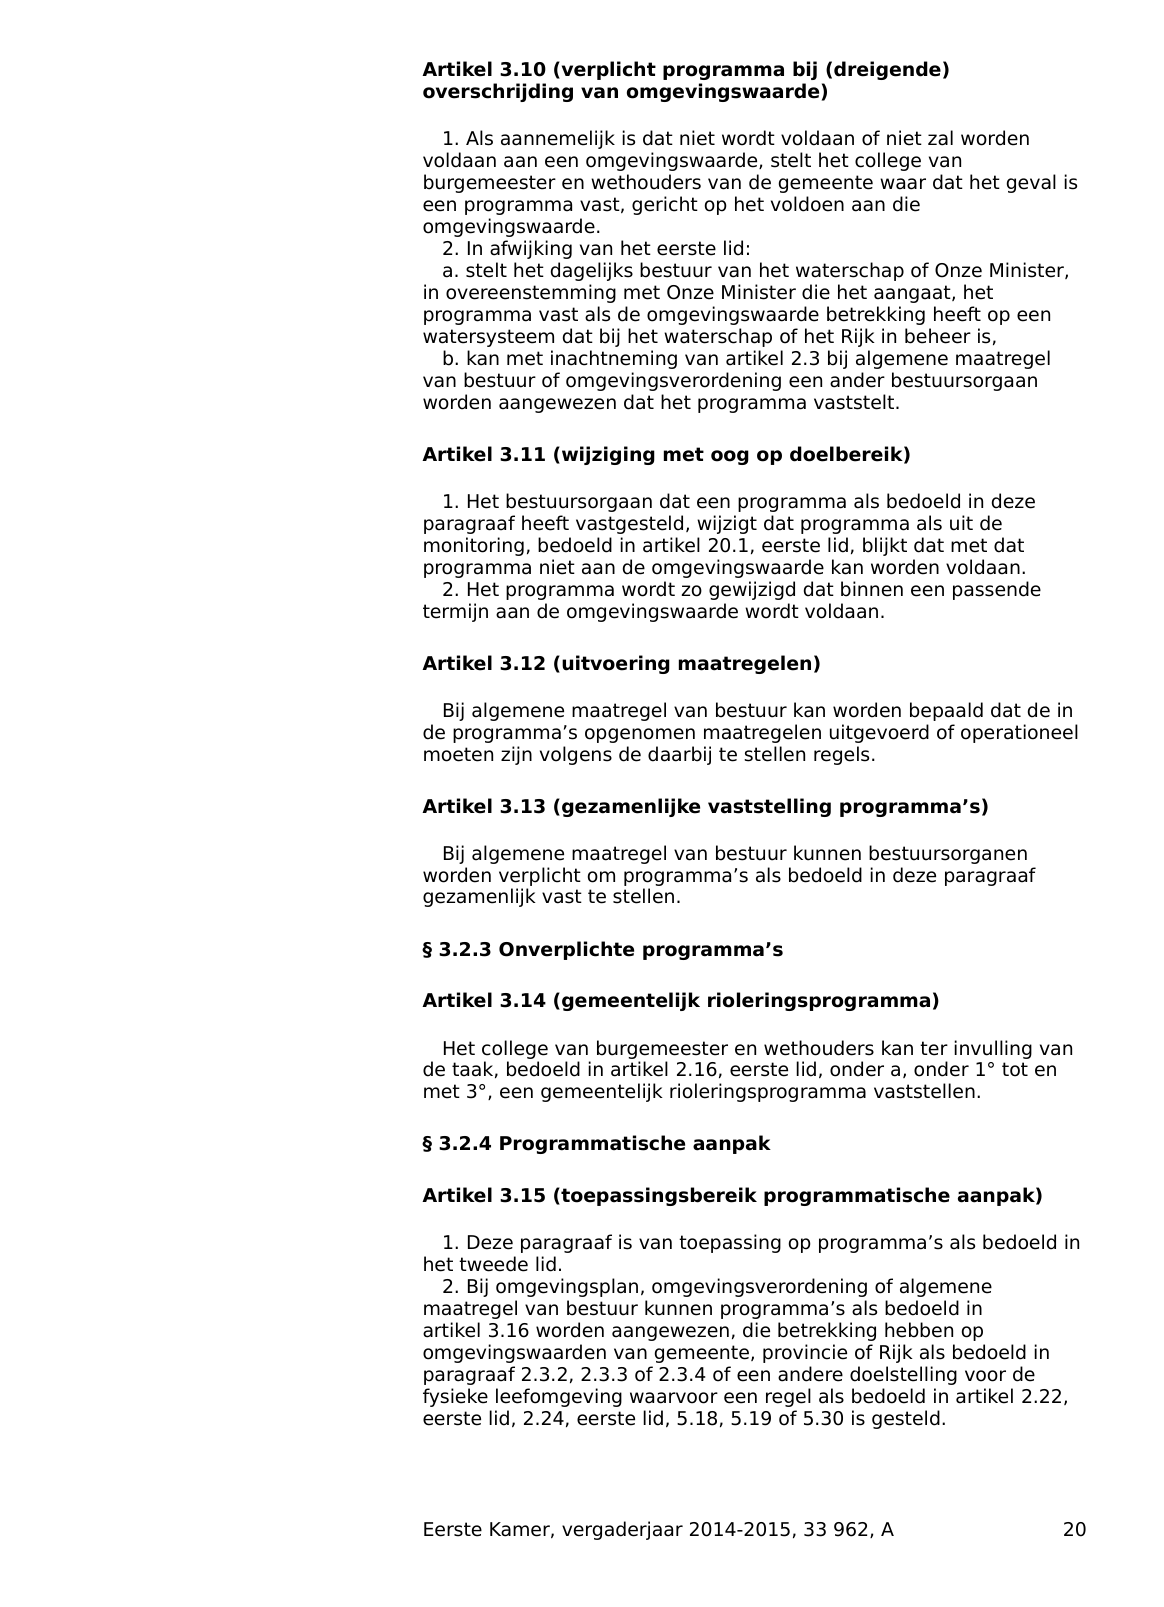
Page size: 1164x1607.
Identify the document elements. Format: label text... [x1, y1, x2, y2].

subtitle Artikel 3.15 (toepassingsbereik programmatische aanpak) [422, 1185, 1087, 1207]
text 2. Het programma wordt zo gewijzigd dat binnen een passende termijn aan de omgevingswaarde wordt voldaan. [422, 579, 1087, 623]
subtitle § 3.2.4 Programmatische aanpak [422, 1133, 1087, 1155]
text 1. Het bestuursorgaan dat een programma als bedoeld in deze paragraaf heeft vastgesteld, wijzigt dat programma als uit de monitoring, bedoeld in artikel 20.1, eerste lid, blijkt dat met dat programma niet aan de omgevingswaarde kan worden voldaan. [422, 491, 1087, 579]
text Het college van burgemeester en wethouders kan ter invulling van de taak, bedoeld in artikel 2.16, eerste lid, onder a, onder 1° tot en met 3°, een gemeentelijk rioleringsprogramma vaststellen. [422, 1037, 1087, 1103]
subtitle Artikel 3.14 (gemeentelijk rioleringsprogramma) [422, 990, 1087, 1012]
subtitle Artikel 3.13 (gezamenlijke vaststelling programma’s) [422, 796, 1087, 817]
subtitle § 3.2.3 Onverplichte programma’s [422, 938, 1087, 960]
text 2. In afwijking van het eerste lid: [422, 238, 1087, 260]
text 1. Deze paragraaf is van toepassing op programma’s als bedoeld in het tweede lid. [422, 1232, 1087, 1276]
subtitle Artikel 3.10 (verplicht programma bij (dreigende) overschrijding van omgevingswaarde) [422, 59, 1087, 103]
subtitle Artikel 3.11 (wijziging met oog op doelbereik) [422, 444, 1087, 466]
text 1. Als aannemelijk is dat niet wordt voldaan of niet zal worden voldaan aan een omgevingswaarde, stelt het college van burgemeester en wethouders van de gemeente waar dat het geval is een programma vast, gericht op het voldoen aan die omgevingswaarde. [422, 128, 1087, 238]
subtitle Artikel 3.12 (uitvoering maatregelen) [422, 653, 1087, 674]
text a. stelt het dagelijks bestuur van het waterschap of Onze Minister, in overeenstemming met Onze Minister die het aangaat, het programma vast als de omgevingswaarde betrekking heeft op een watersysteem dat bij het waterschap of het Rijk in beheer is, [422, 260, 1087, 348]
text b. kan met inachtneming van artikel 2.3 bij algemene maatregel van bestuur of omgevingsverordening een ander bestuursorgaan worden aangewezen dat het programma vaststelt. [422, 348, 1087, 414]
text 2. Bij omgevingsplan, omgevingsverordening of algemene maatregel van bestuur kunnen programma’s als bedoeld in artikel 3.16 worden aangewezen, die betrekking hebben op omgevingswaarden van gemeente, provincie of Rijk als bedoeld in paragraaf 2.3.2, 2.3.3 of 2.3.4 of een andere doelstelling voor de fysieke leefomgeving waarvoor een regel als bedoeld in artikel 2.22, eerste lid, 2.24, eerste lid, 5.18, 5.19 of 5.30 is gesteld. [422, 1276, 1087, 1430]
text Bij algemene maatregel van bestuur kan worden bepaald dat de in de programma’s opgenomen maatregelen uitgevoerd of operationeel moeten zijn volgens de daarbij te stellen regels. [422, 699, 1087, 766]
text Bij algemene maatregel van bestuur kunnen bestuursorganen worden verplicht om programma’s als bedoeld in deze paragraaf gezamenlijk vast te stellen. [422, 842, 1087, 908]
